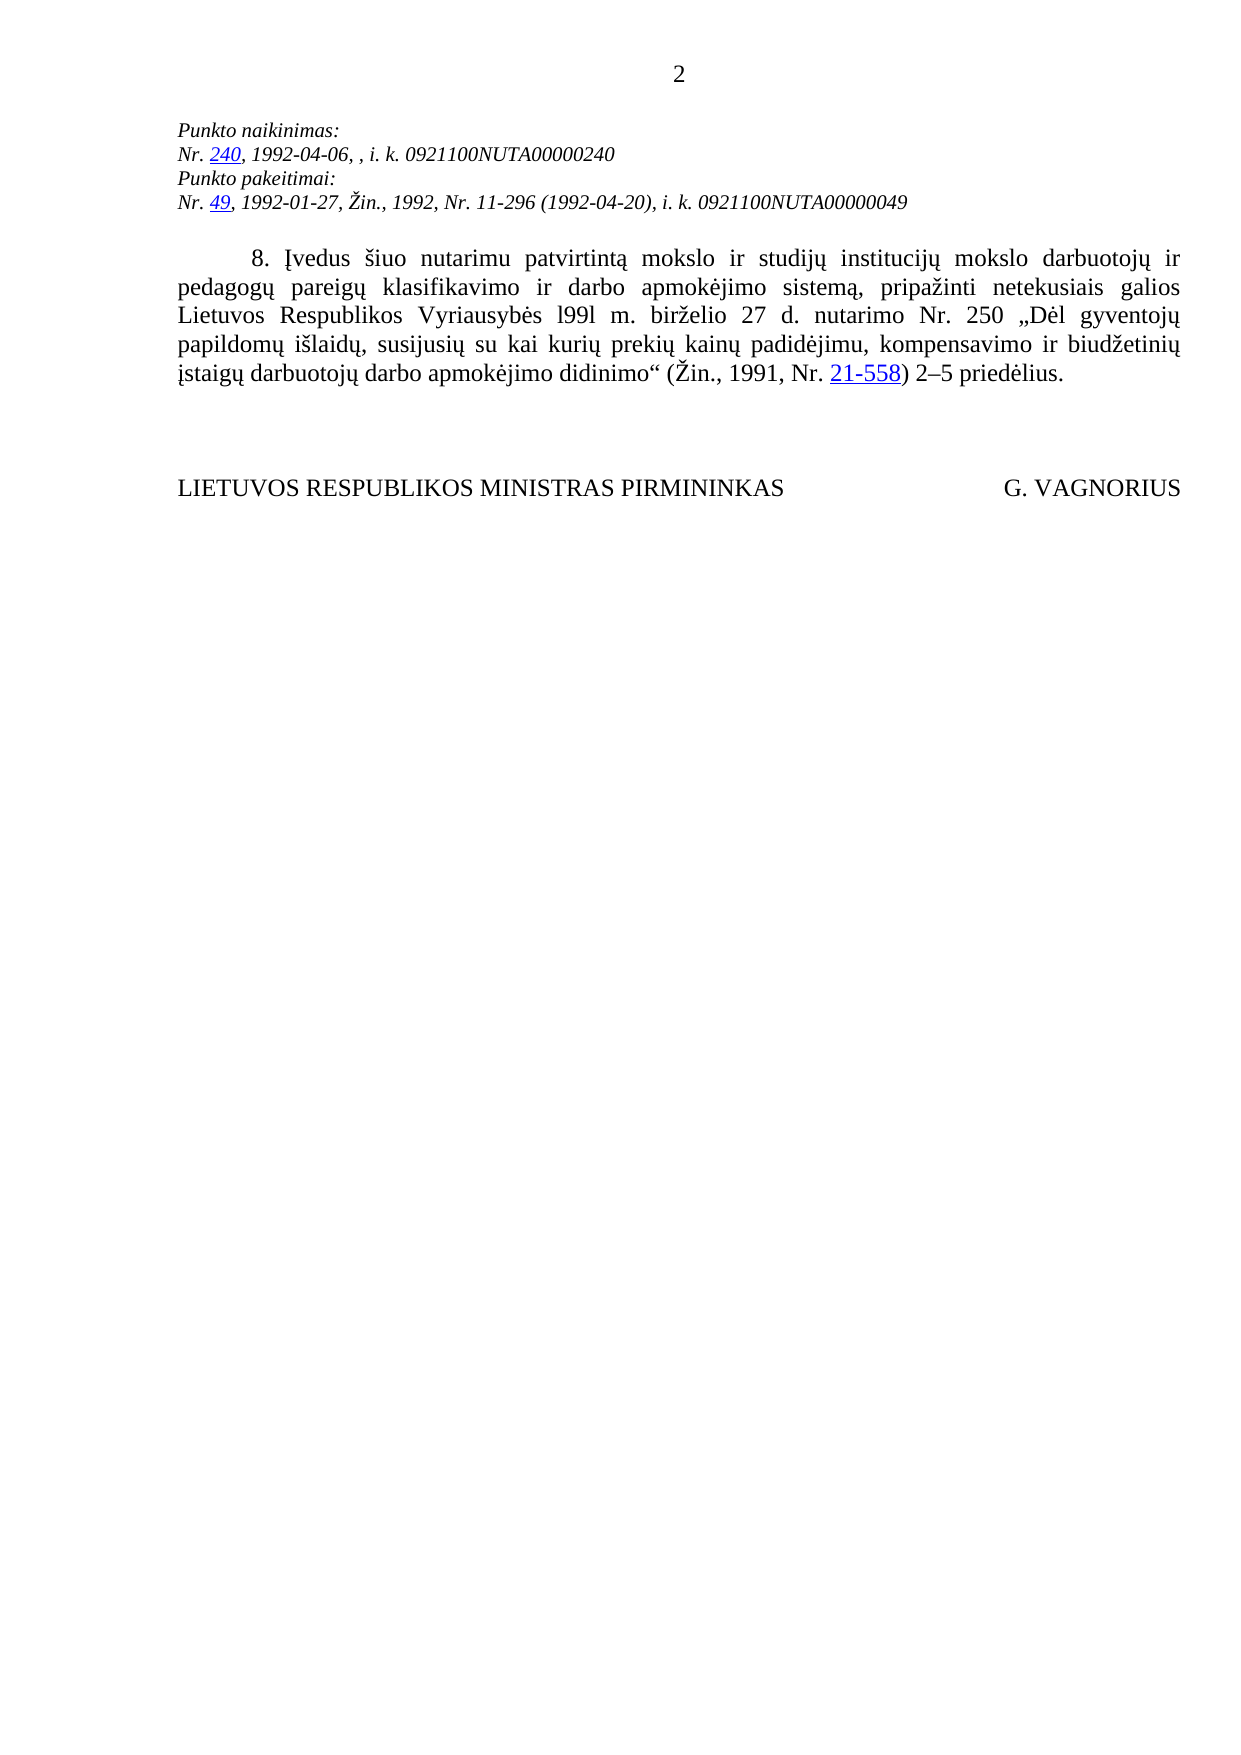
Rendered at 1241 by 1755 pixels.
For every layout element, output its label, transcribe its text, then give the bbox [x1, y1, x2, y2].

text Punkto pakeitimai: [177, 166, 1181, 190]
text 8. Įvedus šiuo nutarimu patvirtintą mokslo ir studijų institucijų mokslo darbuotojų ir pedagogų pareigų klasifikavimo ir darbo apmokėjimo sistemą, pripažinti netekusiais galios Lietuvos Respublikos Vyriausybės l99l m. birželio 27 d. nutarimo Nr. 250 „Dėl gyventojų papildomų išlaidų, susijusių su kai kurių prekių kainų padidėjimu, kompensavimo ir biudžetinių įstaigų darbuotojų darbo apmokėjimo didinimo“ (Žin., 1991, Nr. 21-558) 2–5 priedėlius. [177, 243, 1181, 387]
text Nr. 49, 1992-01-27, Žin., 1992, Nr. 11-296 (1992-04-20), i. k. 0921100NUTA00000049 [177, 190, 1181, 214]
text Punkto naikinimas: [177, 118, 1181, 142]
text LIETUVOS RESPUBLIKOS MINISTRAS PIRMININKAS G. VAGNORIUS [177, 473, 1181, 502]
text Nr. 240, 1992-04-06, , i. k. 0921100NUTA00000240 [177, 142, 1181, 166]
